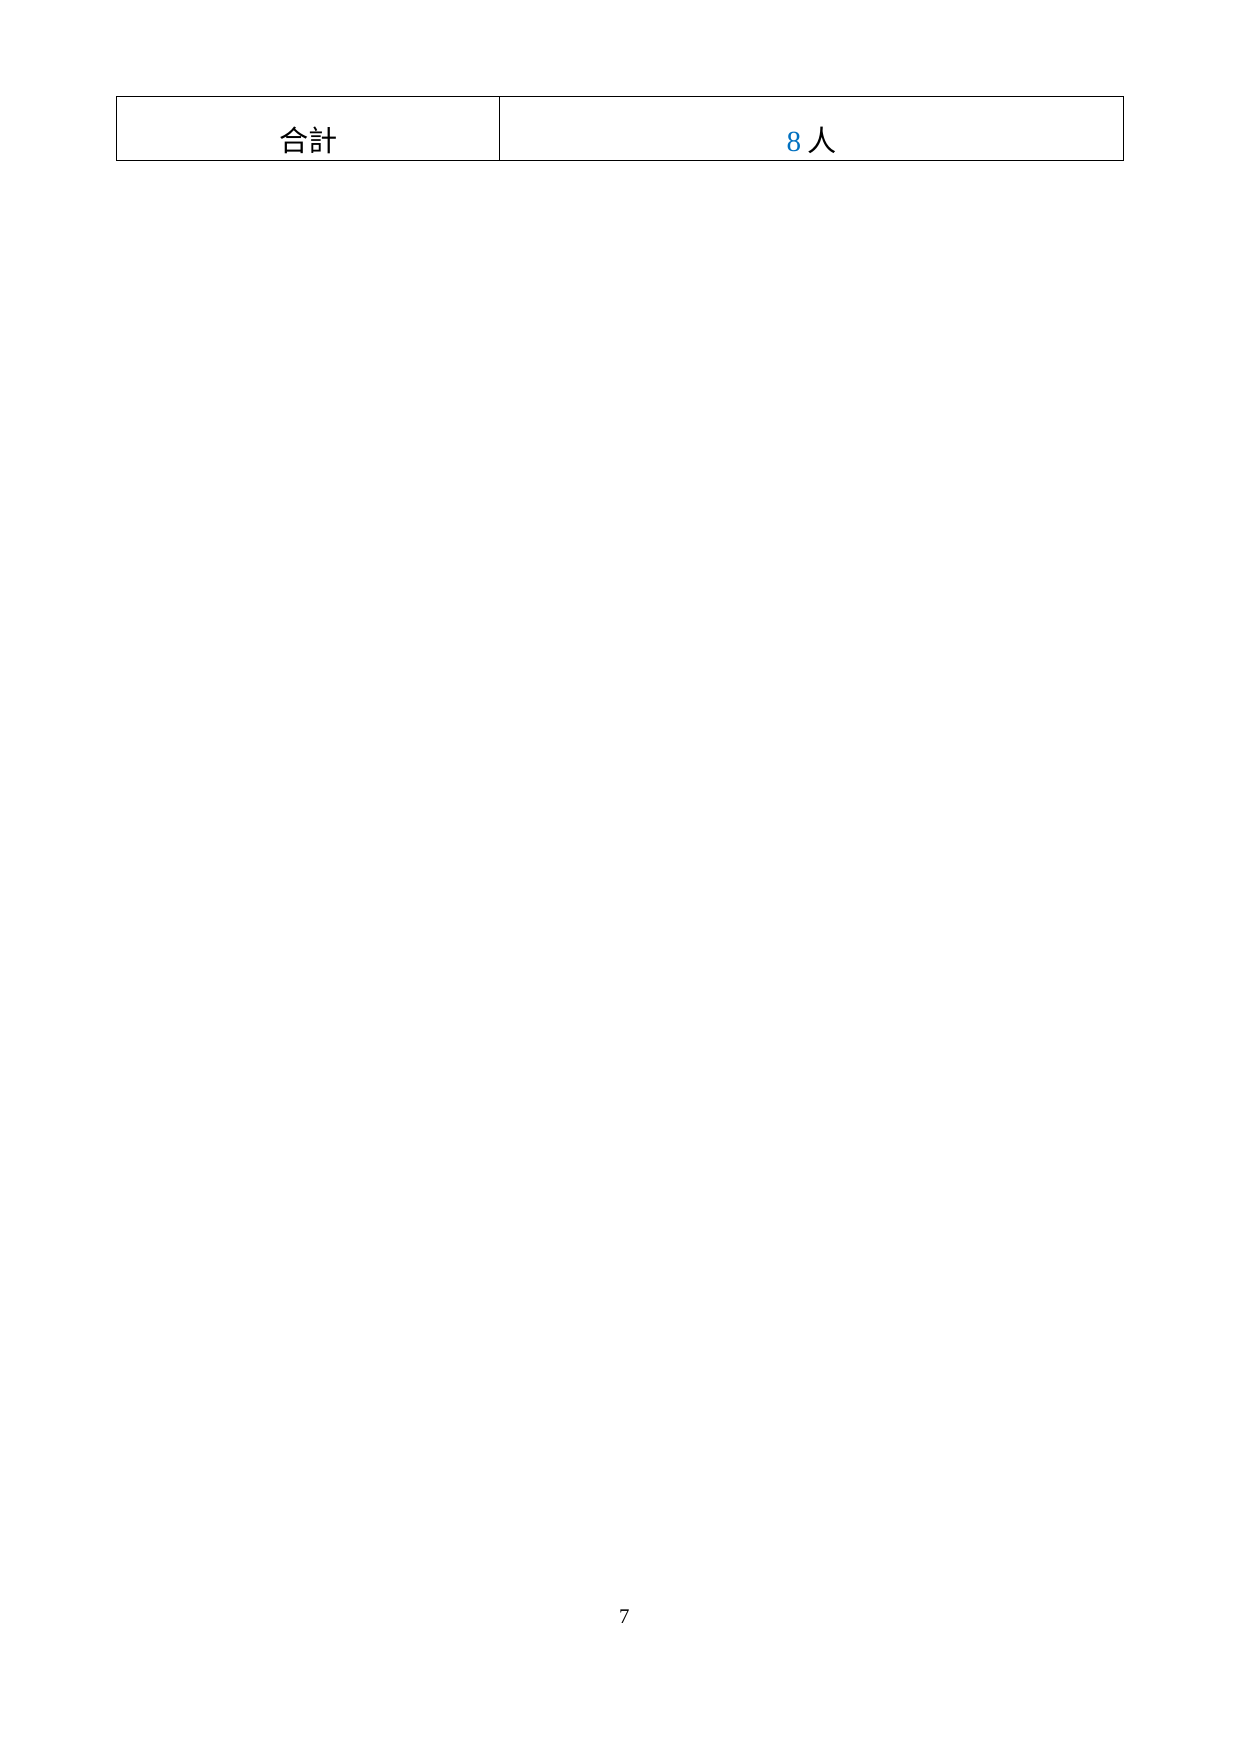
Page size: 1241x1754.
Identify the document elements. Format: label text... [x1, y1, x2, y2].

table_cell 8人 [500, 97, 1123, 160]
table_cell 合計 [117, 97, 499, 160]
